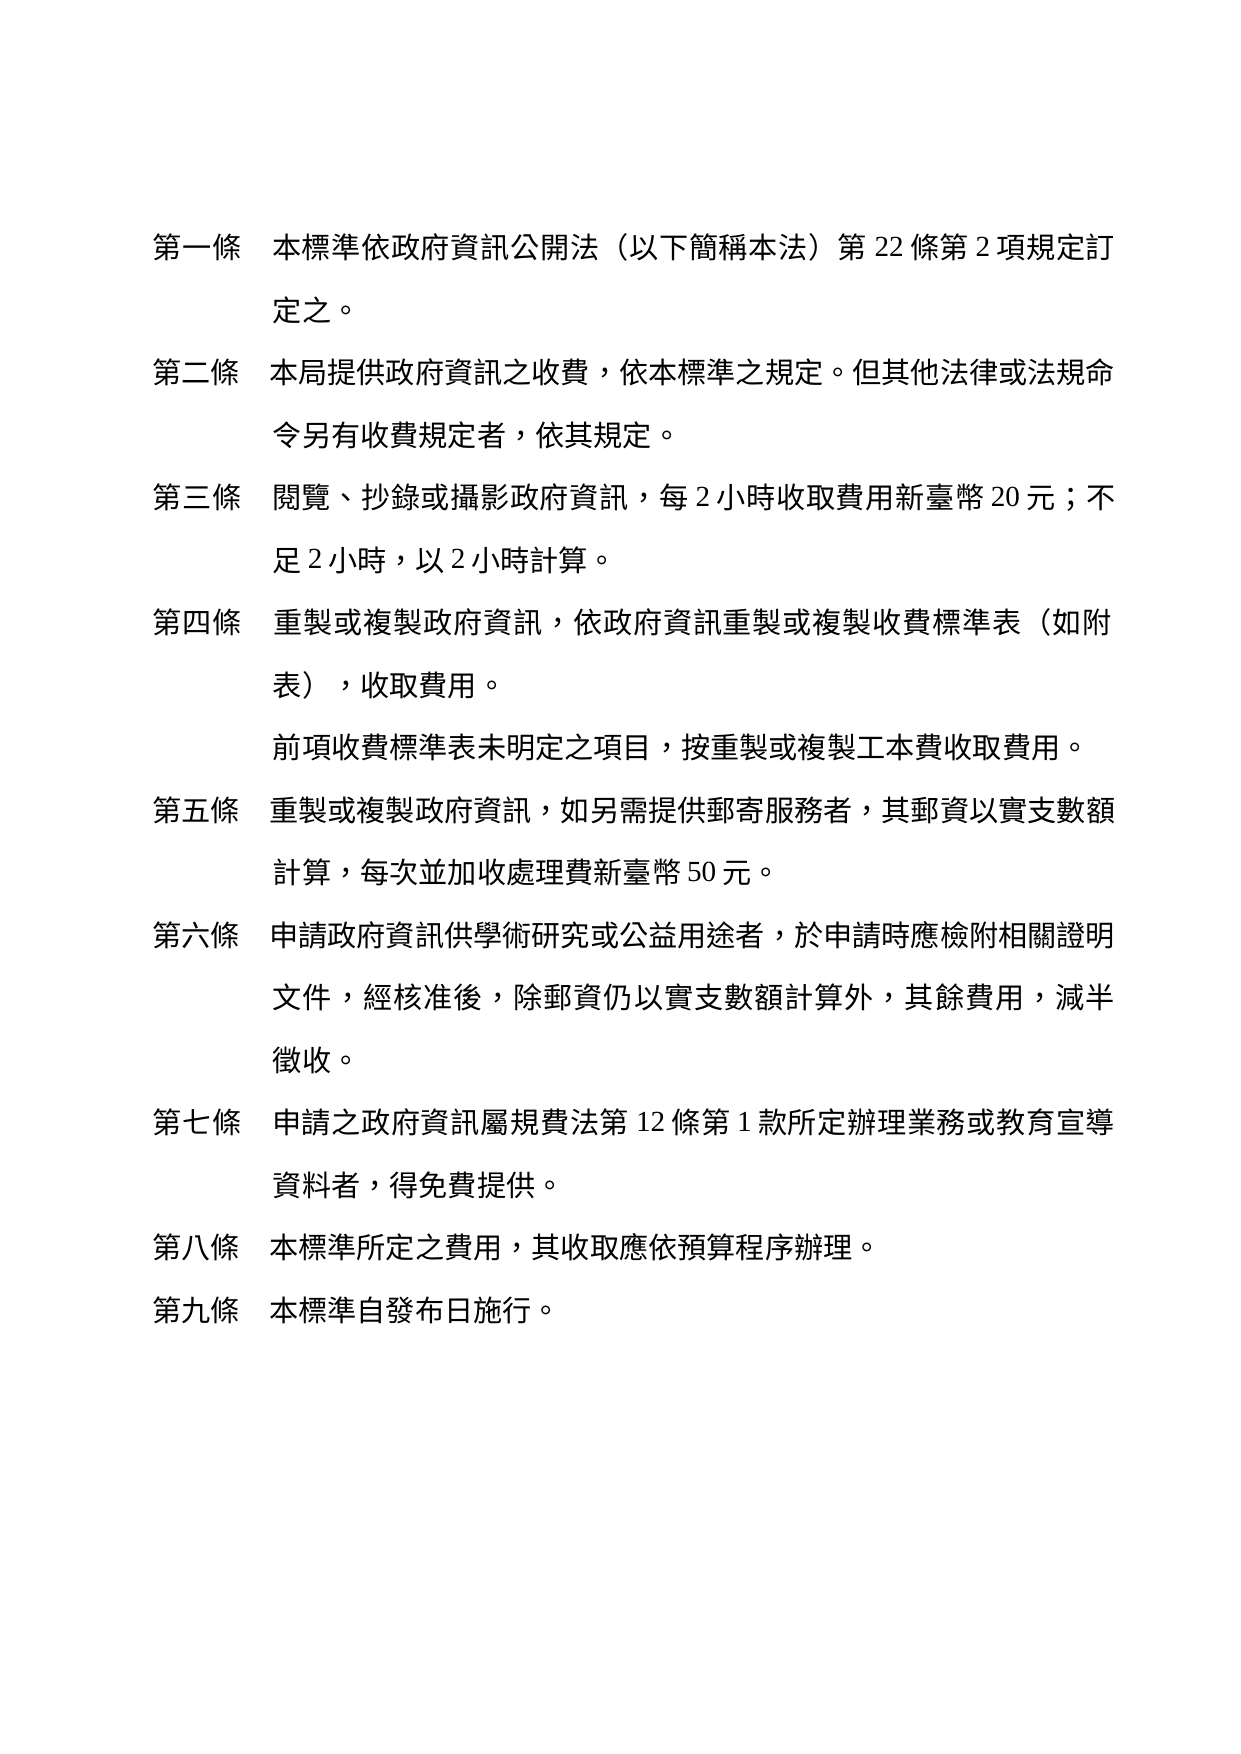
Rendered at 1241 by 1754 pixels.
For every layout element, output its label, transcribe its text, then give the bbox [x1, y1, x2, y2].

text 第一條 本標準依政府資訊公開法（以下簡稱本法）第22條第2項規定訂定之。 [152, 204, 1115, 329]
text 第六條 申請政府資訊供學術研究或公益用途者，於申請時應檢附相關證明文件，經核准後，除郵資仍以實支數額計算外，其餘費用，減半徵收。 [152, 892, 1115, 1079]
text 第三條 閱覽、抄錄或攝影政府資訊，每2小時收取費用新臺幣20元；不足2小時，以2小時計算。 [152, 454, 1115, 579]
text 第八條 本標準所定之費用，其收取應依預算程序辦理。 [152, 1204, 1115, 1267]
text 第五條 重製或複製政府資訊，如另需提供郵寄服務者，其郵資以實支數額計算，每次並加收處理費新臺幣50元。 [152, 767, 1115, 892]
text 第七條 申請之政府資訊屬規費法第12條第1款所定辦理業務或教育宣導資料者，得免費提供。 [152, 1079, 1115, 1204]
text 第四條 重製或複製政府資訊，依政府資訊重製或複製收費標準表（如附表），收取費用。 [152, 579, 1115, 704]
text 第九條 本標準自發布日施行。 [152, 1267, 1115, 1329]
text 前項收費標準表未明定之項目，按重製或複製工本費收取費用。 [272, 704, 1115, 767]
text 第二條 本局提供政府資訊之收費，依本標準之規定。但其他法律或法規命令另有收費規定者，依其規定。 [152, 329, 1115, 454]
